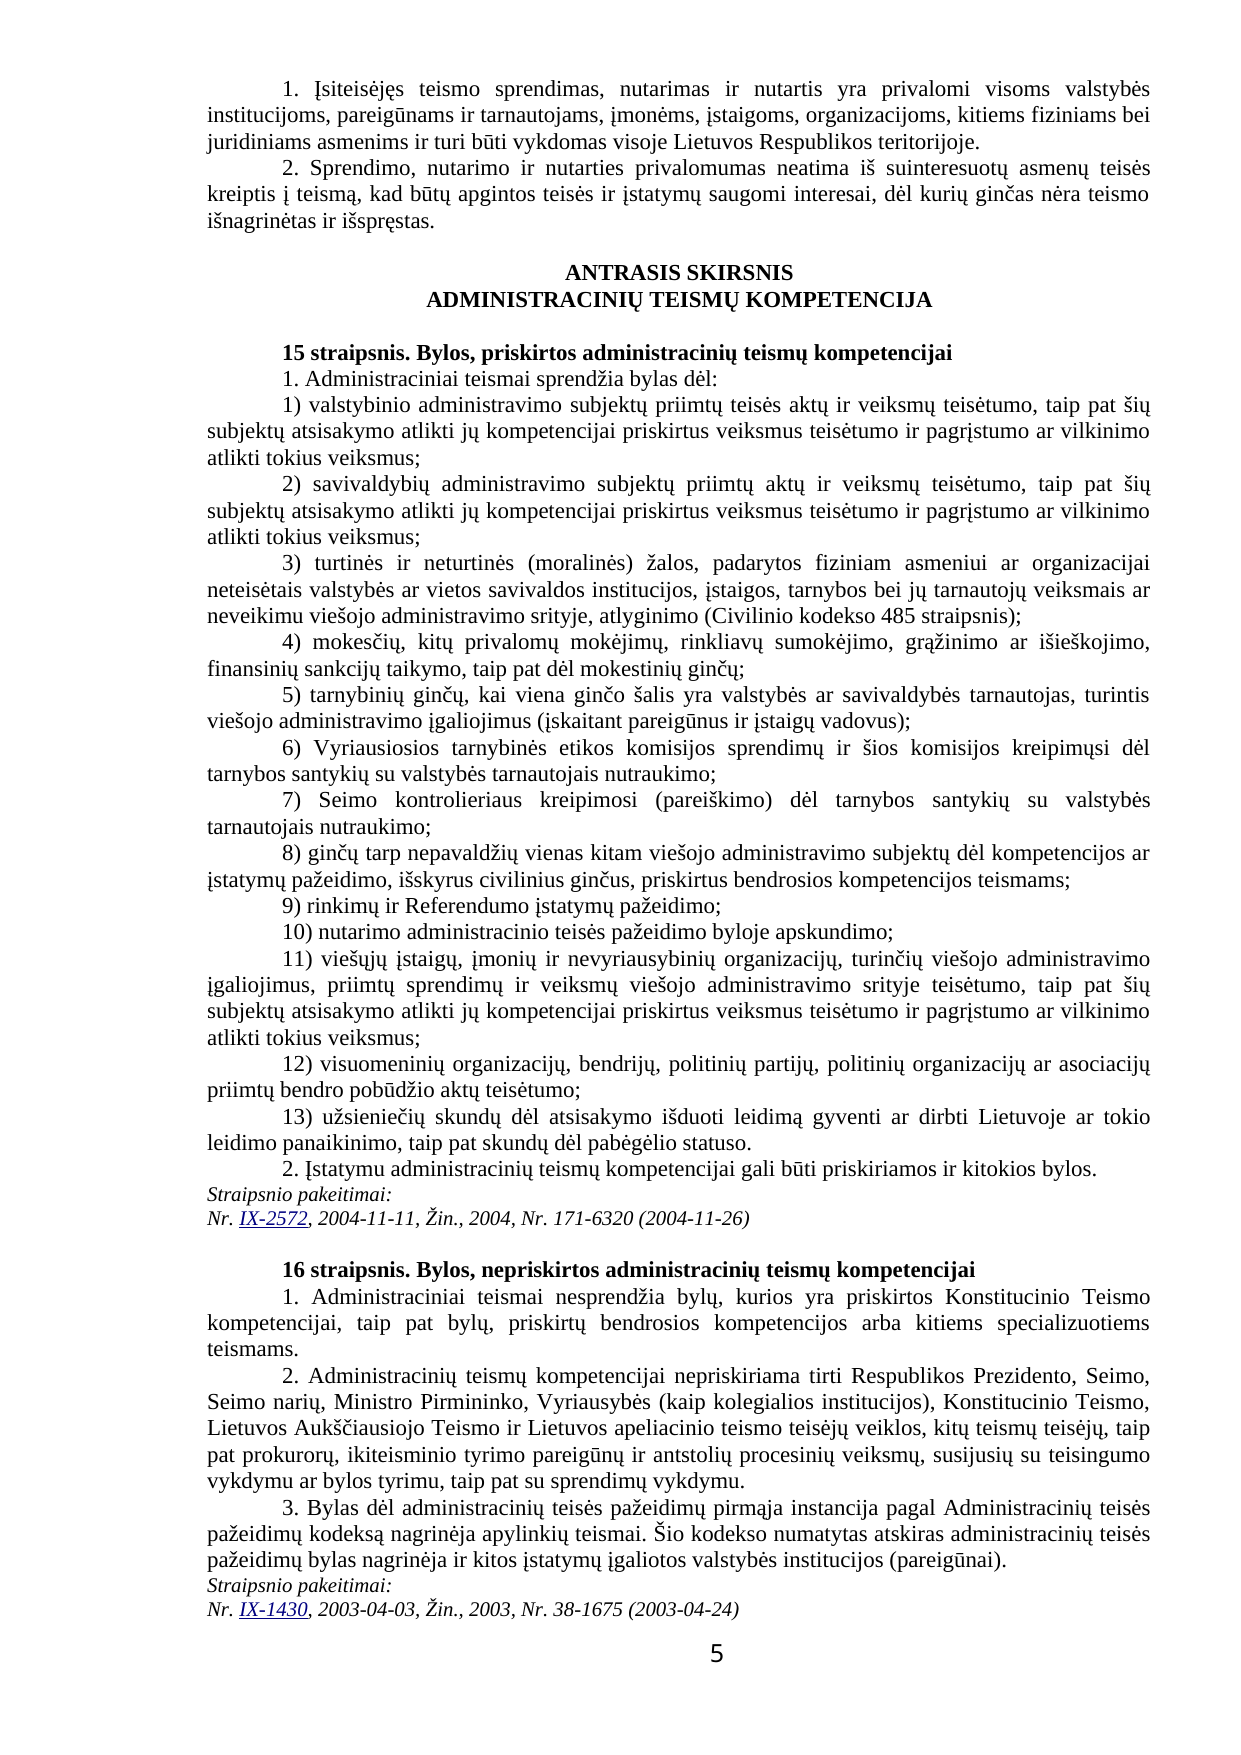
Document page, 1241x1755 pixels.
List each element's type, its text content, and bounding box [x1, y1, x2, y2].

text 1. Administraciniai teismai nesprendžia bylų, kurios yra priskirtos Konstitucinio Teismo kompetencijai, taip pat bylų, priskirtų bendrosios kompetencijos arba kitiems specializuotiems teismams. [207, 1283, 1152, 1362]
text 1. Administraciniai teismai sprendžia bylas dėl: [207, 365, 1152, 391]
text 1. Įsiteisėjęs teismo sprendimas, nutarimas ir nutartis yra privalomi visoms valstybės institucijoms, pareigūnams ir tarnautojams, įmonėms, įstaigoms, organizacijoms, kitiems fiziniams bei juridiniams asmenims ir turi būti vykdomas visoje Lietuvos Respublikos teritorijoje. [207, 75, 1152, 154]
text 3. Bylas dėl administracinių teisės pažeidimų pirmąja instancija pagal Administracinių teisės pažeidimų kodeksą nagrinėja apylinkių teismai. Šio kodekso numatytas atskiras administracinių teisės pažeidimų bylas nagrinėja ir kitos įstatymų įgaliotos valstybės institucijos (pareigūnai). [207, 1493, 1152, 1573]
text 15 straipsnis. Bylos, priskirtos administracinių teismų kompetencijai [207, 338, 1152, 365]
text 10) nutarimo administracinio teisės pažeidimo byloje apskundimo; [207, 918, 1152, 945]
text ANTRASIS SKIRSNIS [207, 259, 1152, 286]
text Nr. IX-1430, 2003-04-03, Žin., 2003, Nr. 38-1675 (2003-04-24) [207, 1597, 1152, 1621]
text Straipsnio pakeitimai: [207, 1573, 1152, 1597]
text Nr. IX-2572, 2004-11-11, Žin., 2004, Nr. 171-6320 (2004-11-26) [207, 1206, 1152, 1230]
text 2. Sprendimo, nutarimo ir nutarties privalomumas neatima iš suinteresuotų asmenų teisės kreiptis į teismą, kad būtų apgintos teisės ir įstatymų saugomi interesai, dėl kurių ginčas nėra teismo išnagrinėtas ir išspręstas. [207, 154, 1152, 233]
text 2. Administracinių teismų kompetencijai nepriskiriama tirti Respublikos Prezidento, Seimo, Seimo narių, Ministro Pirmininko, Vyriausybės (kaip kolegialios institucijos), Konstitucinio Teismo, Lietuvos Aukščiausiojo Teismo ir Lietuvos apeliacinio teismo teisėjų veiklos, kitų teismų teisėjų, taip pat prokurorų, ikiteisminio tyrimo pareigūnų ir antstolių procesinių veiksmų, susijusių su teisingumo vykdymu ar bylos tyrimu, taip pat su sprendimų vykdymu. [207, 1362, 1152, 1493]
text 6) Vyriausiosios tarnybinės etikos komisijos sprendimų ir šios komisijos kreipimųsi dėl tarnybos santykių su valstybės tarnautojais nutraukimo; [207, 734, 1152, 787]
text 4) mokesčių, kitų privalomų mokėjimų, rinkliavų sumokėjimo, grąžinimo ar išieškojimo, finansinių sankcijų taikymo, taip pat dėl mokestinių ginčų; [207, 628, 1152, 681]
text 2. Įstatymu administracinių teismų kompetencijai gali būti priskiriamos ir kitokios bylos. [207, 1156, 1152, 1182]
text 9) rinkimų ir Referendumo įstatymų pažeidimo; [207, 892, 1152, 918]
text 1) valstybinio administravimo subjektų priimtų teisės aktų ir veiksmų teisėtumo, taip pat šių subjektų atsisakymo atlikti jų kompetencijai priskirtus veiksmus teisėtumo ir pagrįstumo ar vilkinimo atlikti tokius veiksmus; [207, 391, 1152, 470]
text ADMINISTRACINIŲ TEISMŲ KOMPETENCIJA [207, 286, 1152, 312]
text Straipsnio pakeitimai: [207, 1182, 1152, 1206]
text 7) Seimo kontrolieriaus kreipimosi (pareiškimo) dėl tarnybos santykių su valstybės tarnautojais nutraukimo; [207, 787, 1152, 839]
text 16 straipsnis. Bylos, nepriskirtos administracinių teismų kompetencijai [207, 1256, 1152, 1283]
text 13) užsieniečių skundų dėl atsisakymo išduoti leidimą gyventi ar dirbti Lietuvoje ar tokio leidimo panaikinimo, taip pat skundų dėl pabėgėlio statuso. [207, 1103, 1152, 1156]
text 5) tarnybinių ginčų, kai viena ginčo šalis yra valstybės ar savivaldybės tarnautojas, turintis viešojo administravimo įgaliojimus (įskaitant pareigūnus ir įstaigų vadovus); [207, 681, 1152, 734]
text 3) turtinės ir neturtinės (moralinės) žalos, padarytos fiziniam asmeniui ar organizacijai neteisėtais valstybės ar vietos savivaldos institucijos, įstaigos, tarnybos bei jų tarnautojų veiksmais ar neveikimu viešojo administravimo srityje, atlyginimo (Civilinio kodekso 485 straipsnis); [207, 549, 1152, 628]
text 12) visuomeninių organizacijų, bendrijų, politinių partijų, politinių organizacijų ar asociacijų priimtų bendro pobūdžio aktų teisėtumo; [207, 1050, 1152, 1103]
text 8) ginčų tarp nepavaldžių vienas kitam viešojo administravimo subjektų dėl kompetencijos ar įstatymų pažeidimo, išskyrus civilinius ginčus, priskirtus bendrosios kompetencijos teismams; [207, 839, 1152, 892]
text 2) savivaldybių administravimo subjektų priimtų aktų ir veiksmų teisėtumo, taip pat šių subjektų atsisakymo atlikti jų kompetencijai priskirtus veiksmus teisėtumo ir pagrįstumo ar vilkinimo atlikti tokius veiksmus; [207, 470, 1152, 549]
text 11) viešųjų įstaigų, įmonių ir nevyriausybinių organizacijų, turinčių viešojo administravimo įgaliojimus, priimtų sprendimų ir veiksmų viešojo administravimo srityje teisėtumo, taip pat šių subjektų atsisakymo atlikti jų kompetencijai priskirtus veiksmus teisėtumo ir pagrįstumo ar vilkinimo atlikti tokius veiksmus; [207, 945, 1152, 1050]
